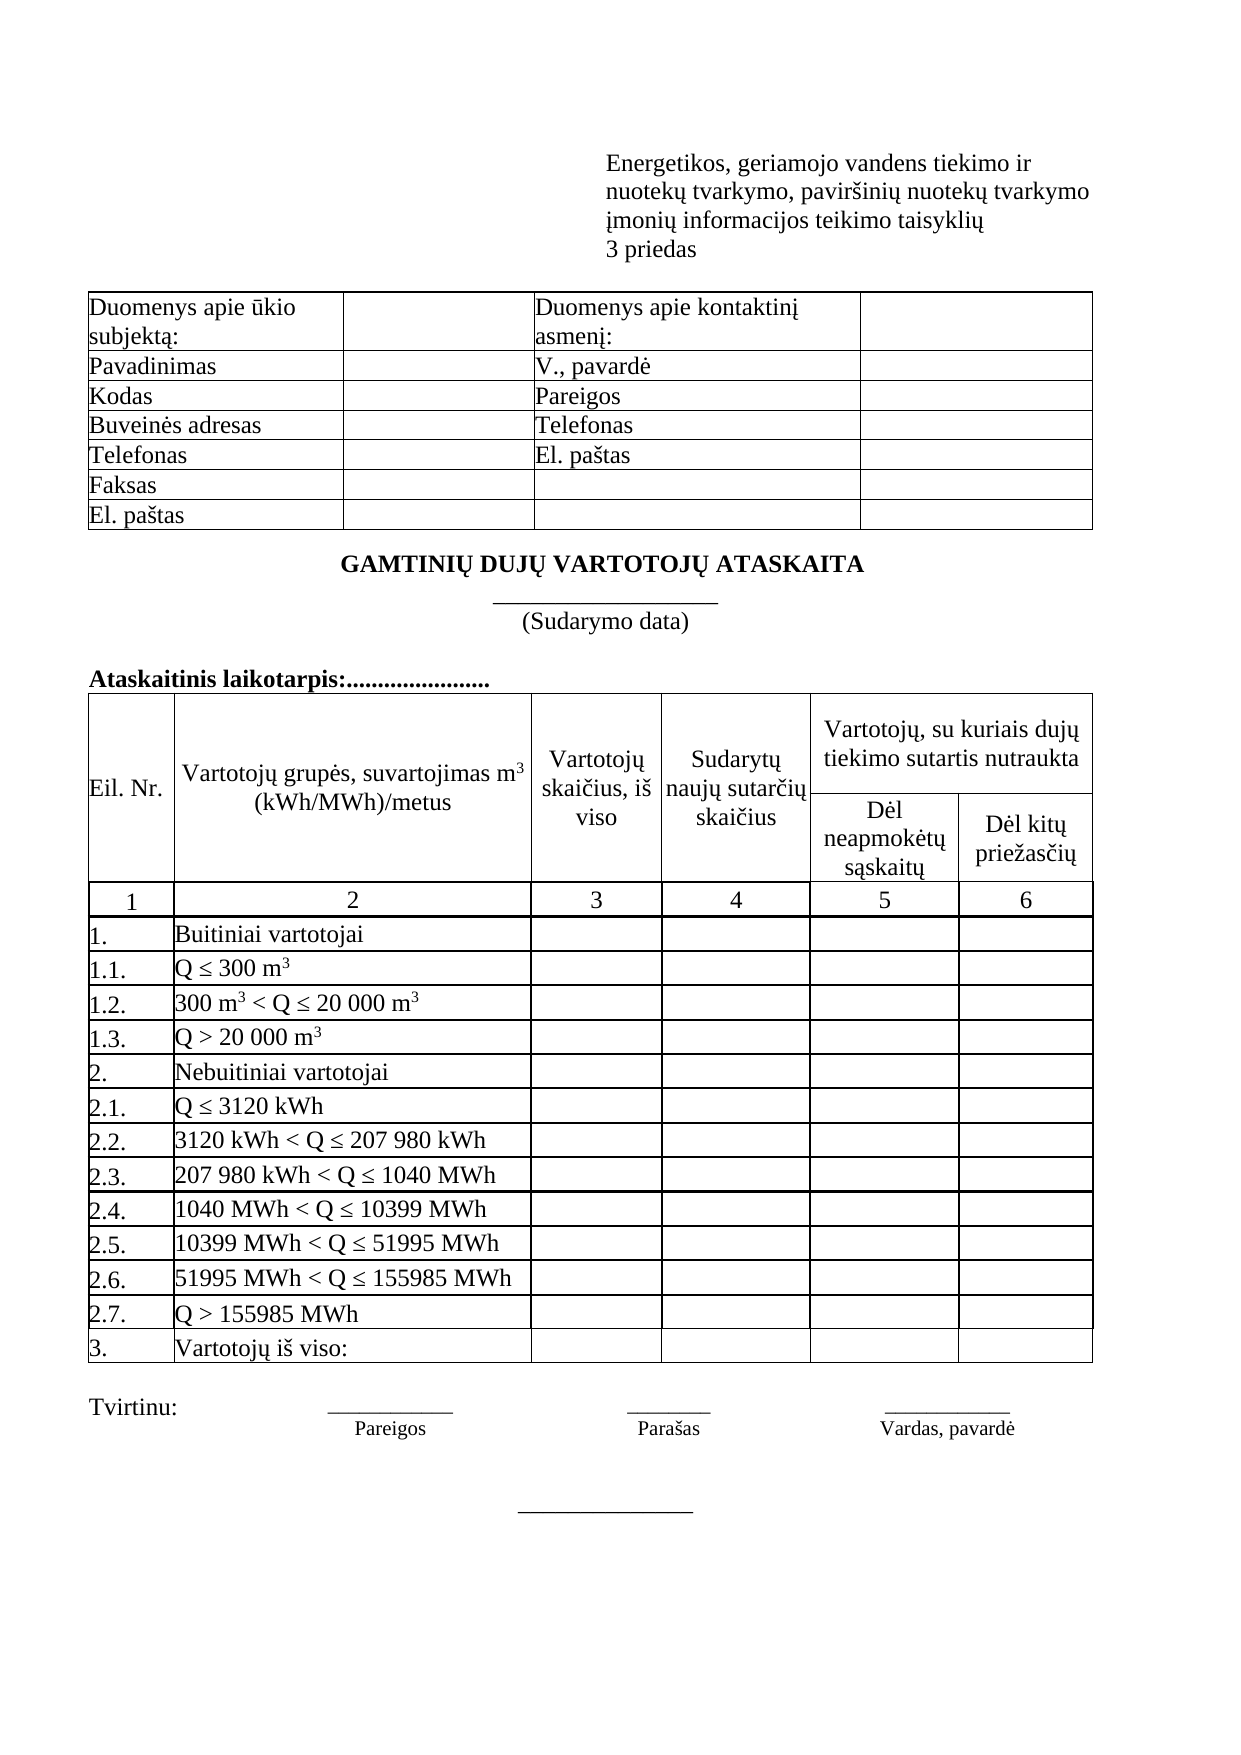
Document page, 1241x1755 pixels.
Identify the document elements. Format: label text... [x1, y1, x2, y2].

table_header Eil. Nr. [89, 694, 174, 881]
table_cell Kodas [89, 381, 343, 409]
table_header Sudarytų naujų sutarčių skaičius [662, 694, 810, 881]
table_cell [861, 381, 1092, 409]
table_cell [861, 500, 1092, 529]
table_cell V., pavardė [535, 351, 860, 380]
text __________________ [89, 578, 1122, 606]
table_cell Q > 20 000 m3 [175, 1021, 530, 1053]
table_cell [532, 952, 661, 984]
table_cell 3. [89, 1329, 174, 1362]
table_cell [663, 1089, 809, 1122]
table_cell 1. [90, 918, 173, 950]
table_cell 10399 MWh < Q ≤ 51995 MWh [175, 1227, 530, 1259]
table_cell Pavadinimas [89, 351, 343, 380]
table_cell [663, 952, 809, 984]
table_header [861, 293, 1092, 350]
table_cell 2.3. [90, 1158, 173, 1190]
table_cell [960, 1089, 1092, 1122]
text 3 priedas [606, 234, 1122, 263]
table_cell 207 980 kWh < Q ≤ 1040 MWh [175, 1158, 530, 1190]
table_cell El. paštas [89, 500, 343, 529]
table_cell [861, 440, 1092, 469]
table_cell Q ≤ 300 m3 [175, 952, 530, 984]
table_cell [532, 1089, 661, 1122]
text Energetikos, geriamojo vandens tiekimo ir [606, 148, 1122, 176]
table_header Vartotojų skaičius, iš viso [532, 694, 661, 881]
table_cell Telefonas [89, 440, 343, 469]
table_cell [344, 381, 534, 409]
table_cell Nebuitiniai vartotojai [175, 1055, 530, 1087]
table_cell 2. [90, 1055, 173, 1087]
table_cell [811, 1124, 958, 1156]
table_cell [811, 986, 958, 1018]
table_cell [344, 351, 534, 380]
table_cell [532, 918, 661, 950]
table_cell [811, 1193, 958, 1225]
table_header Vartotojų grupės, suvartojimas m3 (kWh/MWh)/metus [175, 694, 531, 881]
table_cell [960, 1021, 1092, 1053]
text Ataskaitinis laikotarpis:....................... [89, 664, 1122, 693]
table_cell 2.7. [90, 1296, 173, 1328]
table_cell 2.6. [90, 1261, 173, 1293]
table_cell 2.5. [90, 1227, 173, 1259]
table_cell [811, 1227, 958, 1259]
table_cell [344, 440, 534, 469]
table_header Duomenys apie kontaktinį asmenį: [535, 293, 860, 350]
table_cell [811, 1158, 958, 1190]
table_cell Q > 155985 MWh [175, 1296, 530, 1328]
table_cell [960, 952, 1092, 984]
table_cell 1040 MWh < Q ≤ 10399 MWh [175, 1193, 530, 1225]
table_cell [960, 1055, 1092, 1087]
table_cell [344, 500, 534, 529]
text GAMTINIŲ DUJŲ VARTOTOJŲ ATASKAITA [89, 549, 1122, 578]
table_cell 3120 kWh < Q ≤ 207 980 kWh [175, 1124, 530, 1156]
table_header Vartotojų, su kuriais dujų tiekimo sutartis nutraukta [811, 694, 1092, 793]
table_cell 4 [663, 883, 809, 915]
table_cell [532, 1021, 661, 1053]
table_cell 1.1. [90, 952, 173, 984]
table_cell Faksas [89, 470, 343, 499]
table_cell 1 [90, 883, 173, 915]
table_cell [960, 918, 1092, 950]
table_cell [663, 1158, 809, 1190]
table_cell [532, 1158, 661, 1190]
table_cell Pareigos [535, 381, 860, 409]
table_cell [663, 1261, 809, 1293]
table_cell El. paštas [535, 440, 860, 469]
table_cell 1.2. [90, 986, 173, 1018]
table_cell [960, 1158, 1092, 1190]
table_cell [532, 1055, 661, 1087]
table_cell [663, 986, 809, 1018]
table_cell 300 m3 < Q ≤ 20 000 m3 [175, 986, 530, 1018]
table_cell [663, 1227, 809, 1259]
table_cell [960, 1296, 1092, 1328]
table_cell [663, 1296, 809, 1328]
table_cell [811, 1296, 958, 1328]
table_cell Vartotojų iš viso: [175, 1329, 531, 1362]
table_cell [811, 1055, 958, 1087]
table_cell 5 [811, 882, 958, 915]
table_cell [960, 1124, 1092, 1156]
table_cell [662, 1329, 810, 1362]
table_cell [344, 411, 534, 439]
table_cell Dėl kitų priežasčių [959, 794, 1092, 881]
table_cell 51995 MWh < Q ≤ 155985 MWh [175, 1261, 530, 1293]
table_cell [532, 1227, 661, 1259]
table_cell 2.4. [90, 1193, 173, 1225]
table_cell [960, 1261, 1092, 1293]
table_cell [959, 1329, 1092, 1362]
table_cell Telefonas [535, 411, 860, 439]
table_cell [663, 918, 809, 950]
text įmonių informacijos teikimo taisyklių [606, 205, 1122, 234]
table_cell [811, 952, 958, 984]
text nuotekų tvarkymo, paviršinių nuotekų tvarkymo [606, 176, 1122, 205]
table_header Duomenys apie ūkio subjektą: [89, 293, 343, 350]
table_cell 3 [532, 883, 661, 915]
table_cell [811, 1021, 958, 1053]
table_cell Q ≤ 3120 kWh [175, 1089, 530, 1122]
table_cell [532, 1261, 661, 1293]
table_cell Buveinės adresas [89, 411, 343, 439]
table_cell [532, 1296, 661, 1328]
table_header ________ Parašas [536, 1392, 802, 1458]
table_cell [861, 470, 1092, 499]
table_header ____________ Pareigos [245, 1392, 536, 1458]
table_cell 2 [175, 883, 530, 915]
table_cell [663, 1124, 809, 1156]
table_header Tvirtinu: [89, 1392, 245, 1458]
text ______________ [89, 1487, 1122, 1516]
table_cell 1.3. [90, 1021, 173, 1053]
table_cell [663, 1193, 809, 1225]
table_cell [811, 1329, 958, 1362]
table_cell [960, 1193, 1092, 1225]
table_cell [861, 351, 1092, 380]
table_cell 6 [960, 882, 1092, 915]
table_cell [861, 411, 1092, 439]
table_cell [663, 1055, 809, 1087]
table_cell [960, 1227, 1092, 1259]
table_header ____________ Vardas, pavardė [802, 1392, 1092, 1458]
table_header [344, 293, 534, 350]
table_cell [532, 1193, 661, 1225]
text (Sudarymo data) [89, 606, 1122, 635]
table_cell [535, 470, 860, 499]
table_cell Dėl neapmokėtų sąskaitų [811, 794, 958, 881]
table_cell 2.1. [90, 1089, 173, 1122]
table_cell [532, 986, 661, 1018]
table_cell [663, 1021, 809, 1053]
table_cell [532, 1124, 661, 1156]
table_cell [344, 470, 534, 499]
table_cell [535, 500, 860, 529]
table_cell [960, 986, 1092, 1018]
table_cell 2.2. [90, 1124, 173, 1156]
table_cell [532, 1329, 661, 1362]
table_cell [811, 918, 958, 950]
table_cell [811, 1089, 958, 1122]
table_cell Buitiniai vartotojai [175, 918, 530, 950]
table_cell [811, 1261, 958, 1293]
